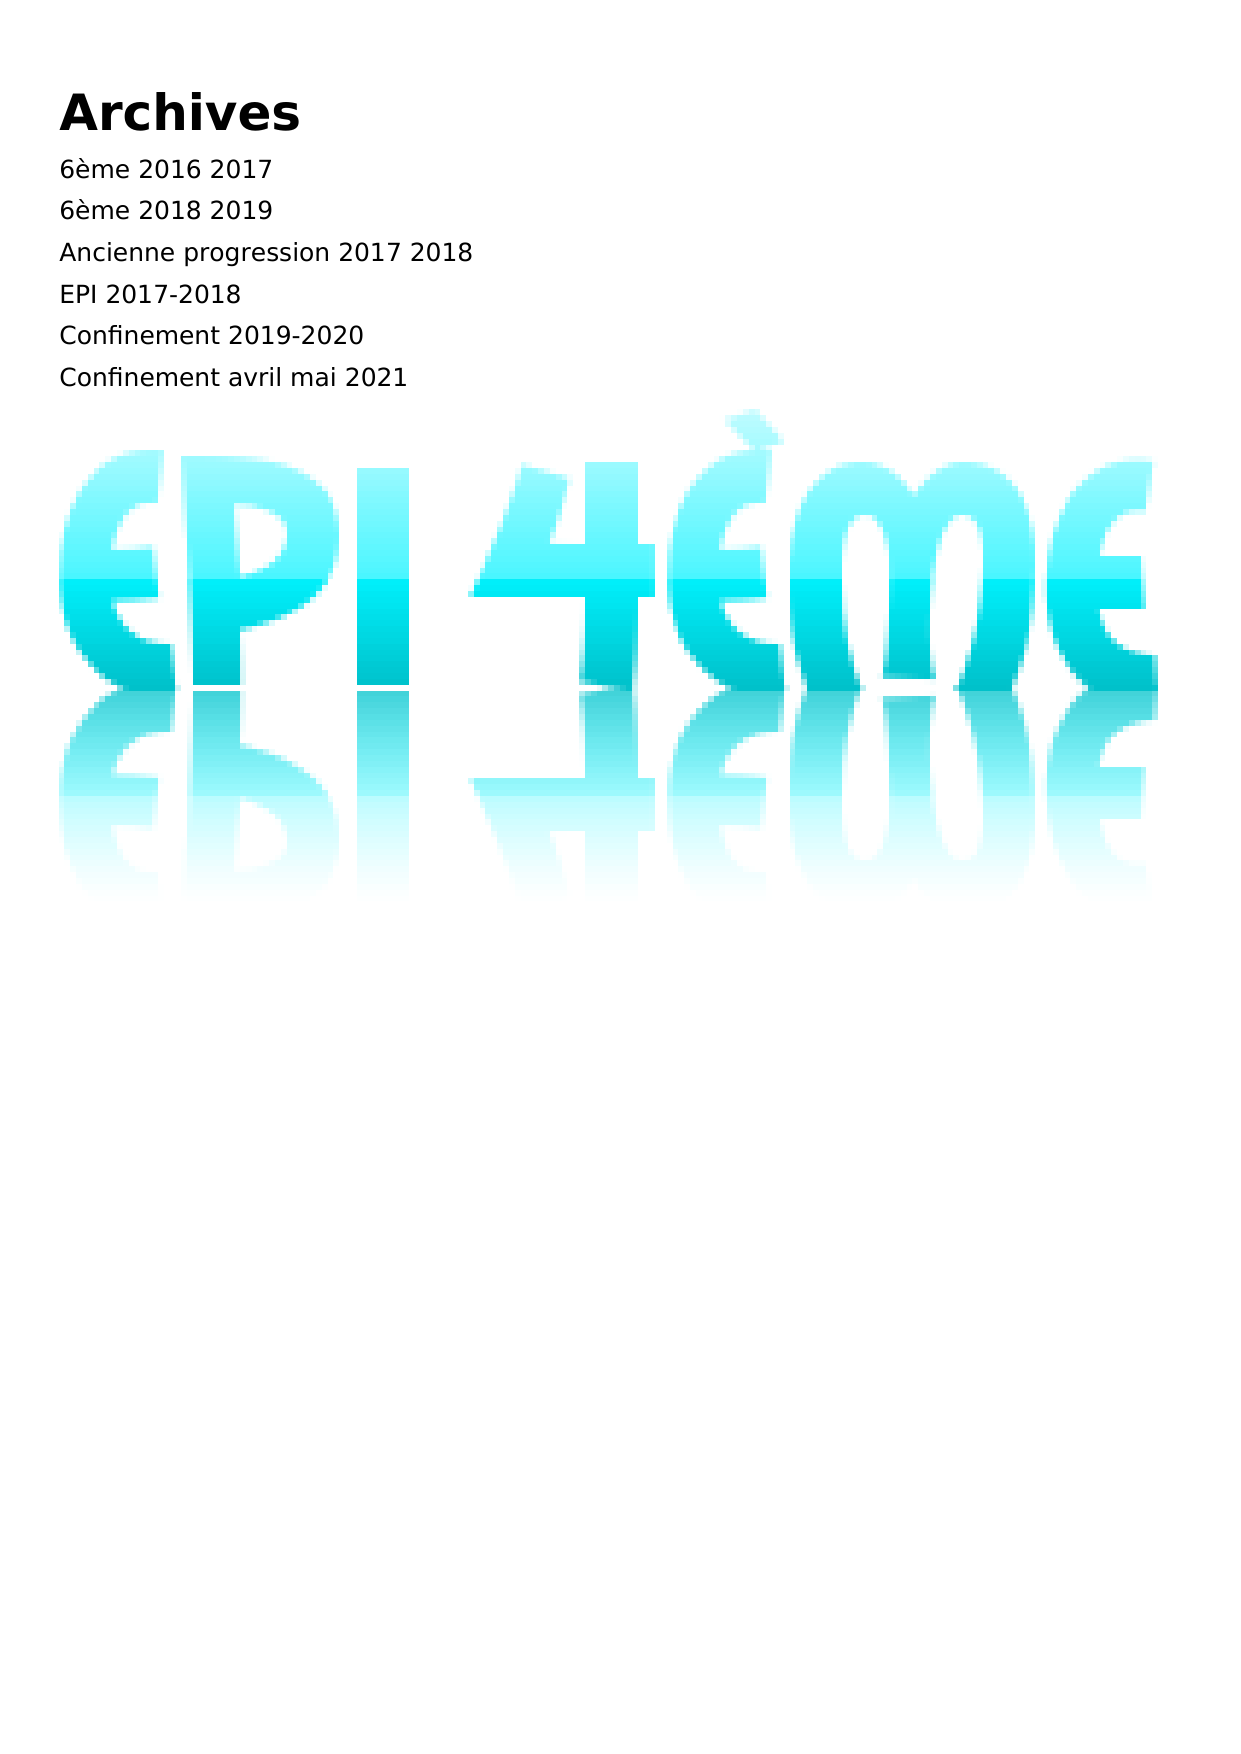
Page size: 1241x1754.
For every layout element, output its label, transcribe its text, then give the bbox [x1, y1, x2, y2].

text 6ème 2016 2017 [59, 155, 1181, 184]
text 6ème 2018 2019 [59, 196, 1181, 226]
text Confinement avril mai 2021 [59, 363, 1181, 392]
text Ancienne progression 2017 2018 [59, 238, 1181, 267]
text EPI 2017-2018 [59, 280, 1181, 309]
picture [59, 404, 1182, 978]
subtitle Archives [59, 84, 1181, 142]
text Confinement 2019-2020 [59, 321, 1181, 351]
